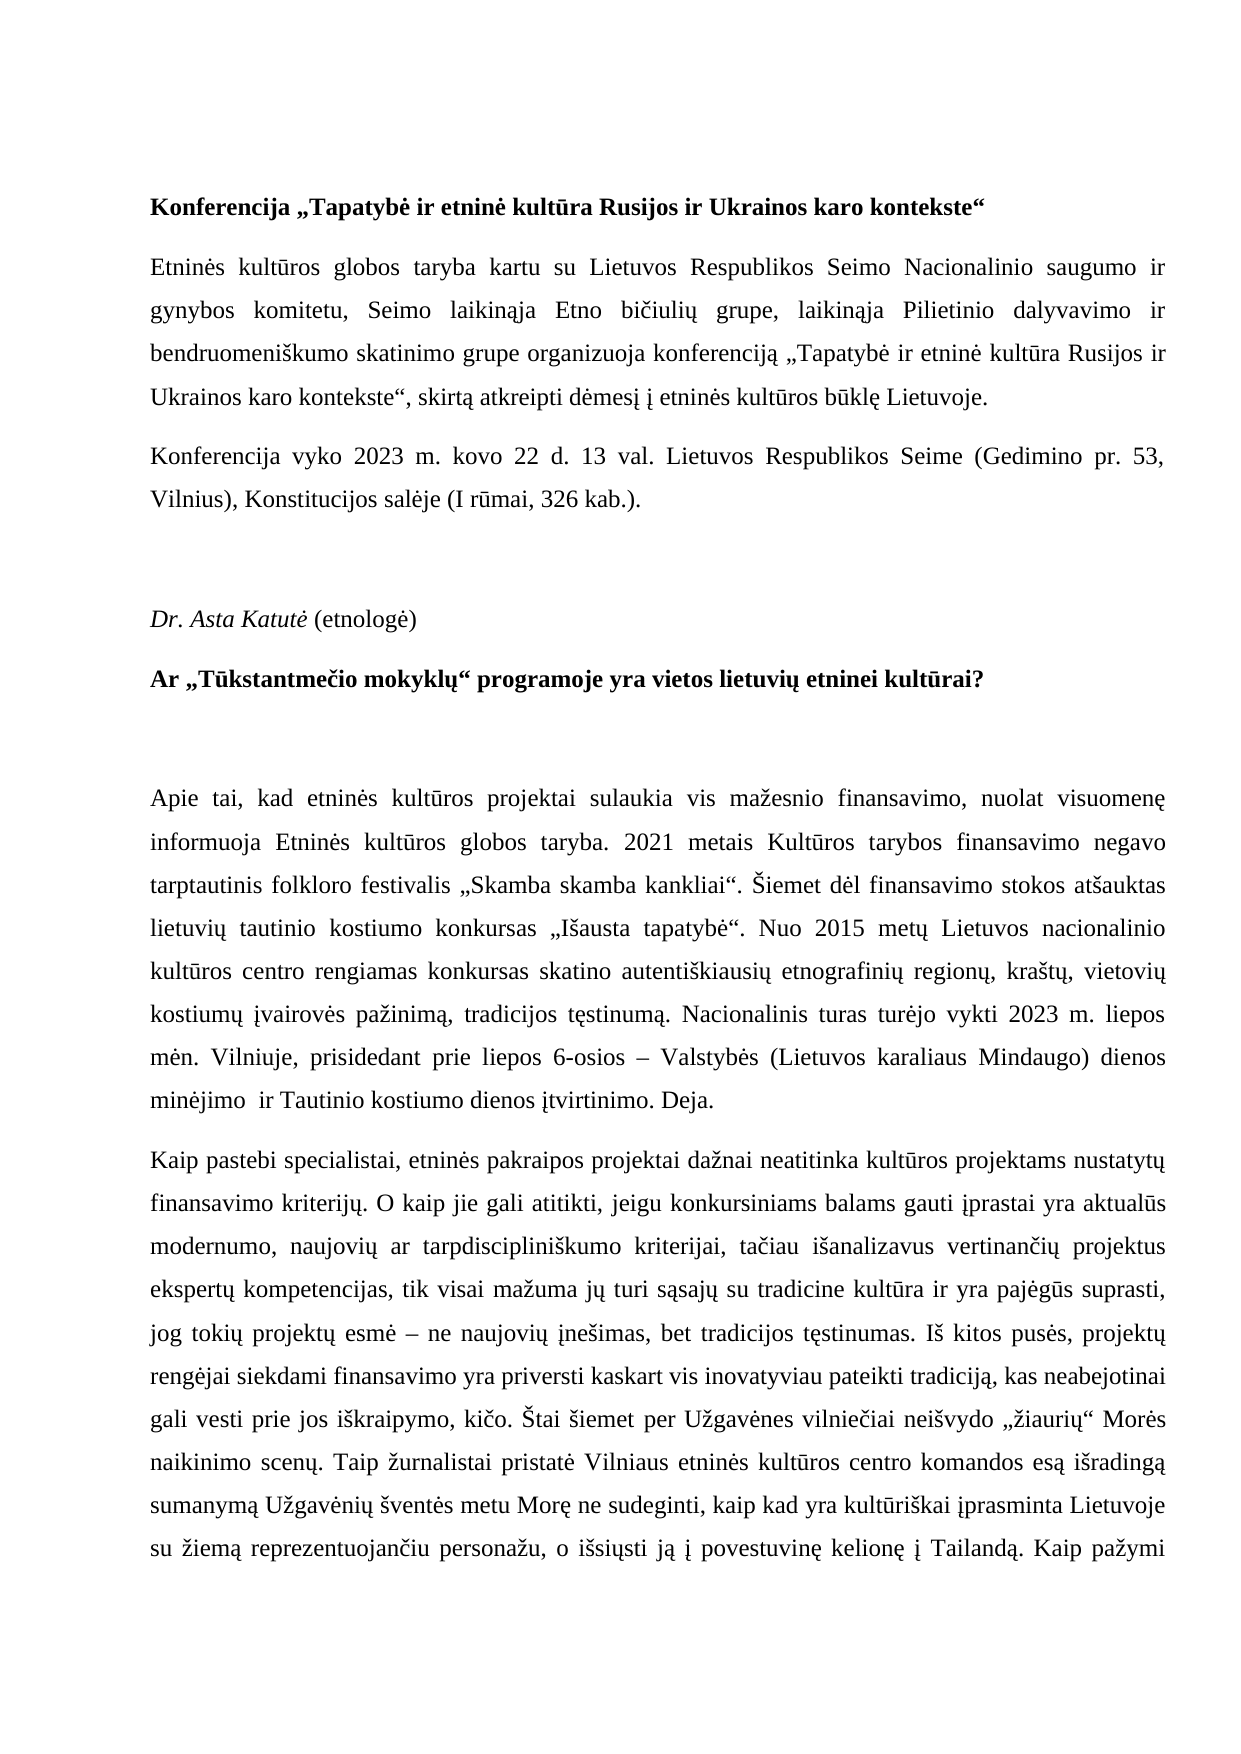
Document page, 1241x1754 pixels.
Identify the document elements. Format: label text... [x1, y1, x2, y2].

text Dr. Asta Katutė (etnologė) [150, 604, 1167, 633]
text Ar „Tūkstantmečio mokyklų“ programoje yra vietos lietuvių etninei kultūrai? [150, 664, 1167, 693]
text Konferencija vyko 2023 m. kovo 22 d. 13 val. Lietuvos Respublikos Seime (Gedimino pr. 53, Vilnius), Konstitucijos salėje (I rūmai, 326 kab.). [150, 441, 1167, 513]
text Apie tai, kad etninės kultūros projektai sulaukia vis mažesnio finansavimo, nuolat visuomenę informuoja Etninės kultūros globos taryba. 2021 metais Kultūros tarybos finansavimo negavo tarptautinis folkloro festivalis „Skamba skamba kankliai“. Šiemet dėl finansavimo stokos atšauktas lietuvių tautinio kostiumo konkursas „Išausta tapatybė“. Nuo 2015 metų Lietuvos nacionalinio kultūros centro rengiamas konkursas skatino autentiškiausių etnografinių regionų, kraštų, vietovių kostiumų įvairovės pažinimą, tradicijos tęstinumą. Nacionalinis turas turėjo vykti 2023 m. liepos mėn. Vilniuje, prisidedant prie liepos 6-osios – Valstybės (Lietuvos karaliaus Mindaugo) dienos minėjimo ir Tautinio kostiumo dienos įtvirtinimo. Deja. [150, 783, 1167, 1114]
text Kaip pastebi specialistai, etninės pakraipos projektai dažnai neatitinka kultūros projektams nustatytų finansavimo kriterijų. O kaip jie gali atitikti, jeigu konkursiniams balams gauti įprastai yra aktualūs modernumo, naujovių ar tarpdiscipliniškumo kriterijai, tačiau išanalizavus vertinančių projektus ekspertų kompetencijas, tik visai mažuma jų turi sąsajų su tradicine kultūra ir yra pajėgūs suprasti, jog tokių projektų esmė – ne naujovių įnešimas, bet tradicijos tęstinumas. Iš kitos pusės, projektų rengėjai siekdami finansavimo yra priversti kaskart vis inovatyviau pateikti tradiciją, kas neabejotinai gali vesti prie jos iškraipymo, kičo. Štai šiemet per Užgavėnes vilniečiai neišvydo „žiaurių“ Morės naikinimo scenų. Taip žurnalistai pristatė Vilniaus etninės kultūros centro komandos esą išradingą sumanymą Užgavėnių šventės metu Morę ne sudeginti, kaip kad yra kultūriškai įprasminta Lietuvoje su žiemą reprezentuojančiu personažu, o išsiųsti ją į povestuvinę kelionę į Tailandą. Kaip pažymi [150, 1145, 1167, 1562]
text Etninės kultūros globos taryba kartu su Lietuvos Respublikos Seimo Nacionalinio saugumo ir gynybos komitetu, Seimo laikinąja Etno bičiulių grupe, laikinąja Pilietinio dalyvavimo ir bendruomeniškumo skatinimo grupe organizuoja konferenciją „Tapatybė ir etninė kultūra Rusijos ir Ukrainos karo kontekste“, skirtą atkreipti dėmesį į etninės kultūros būklę Lietuvoje. [150, 252, 1167, 410]
text Konferencija „Tapatybė ir etninė kultūra Rusijos ir Ukrainos karo kontekste“ [150, 150, 1167, 221]
